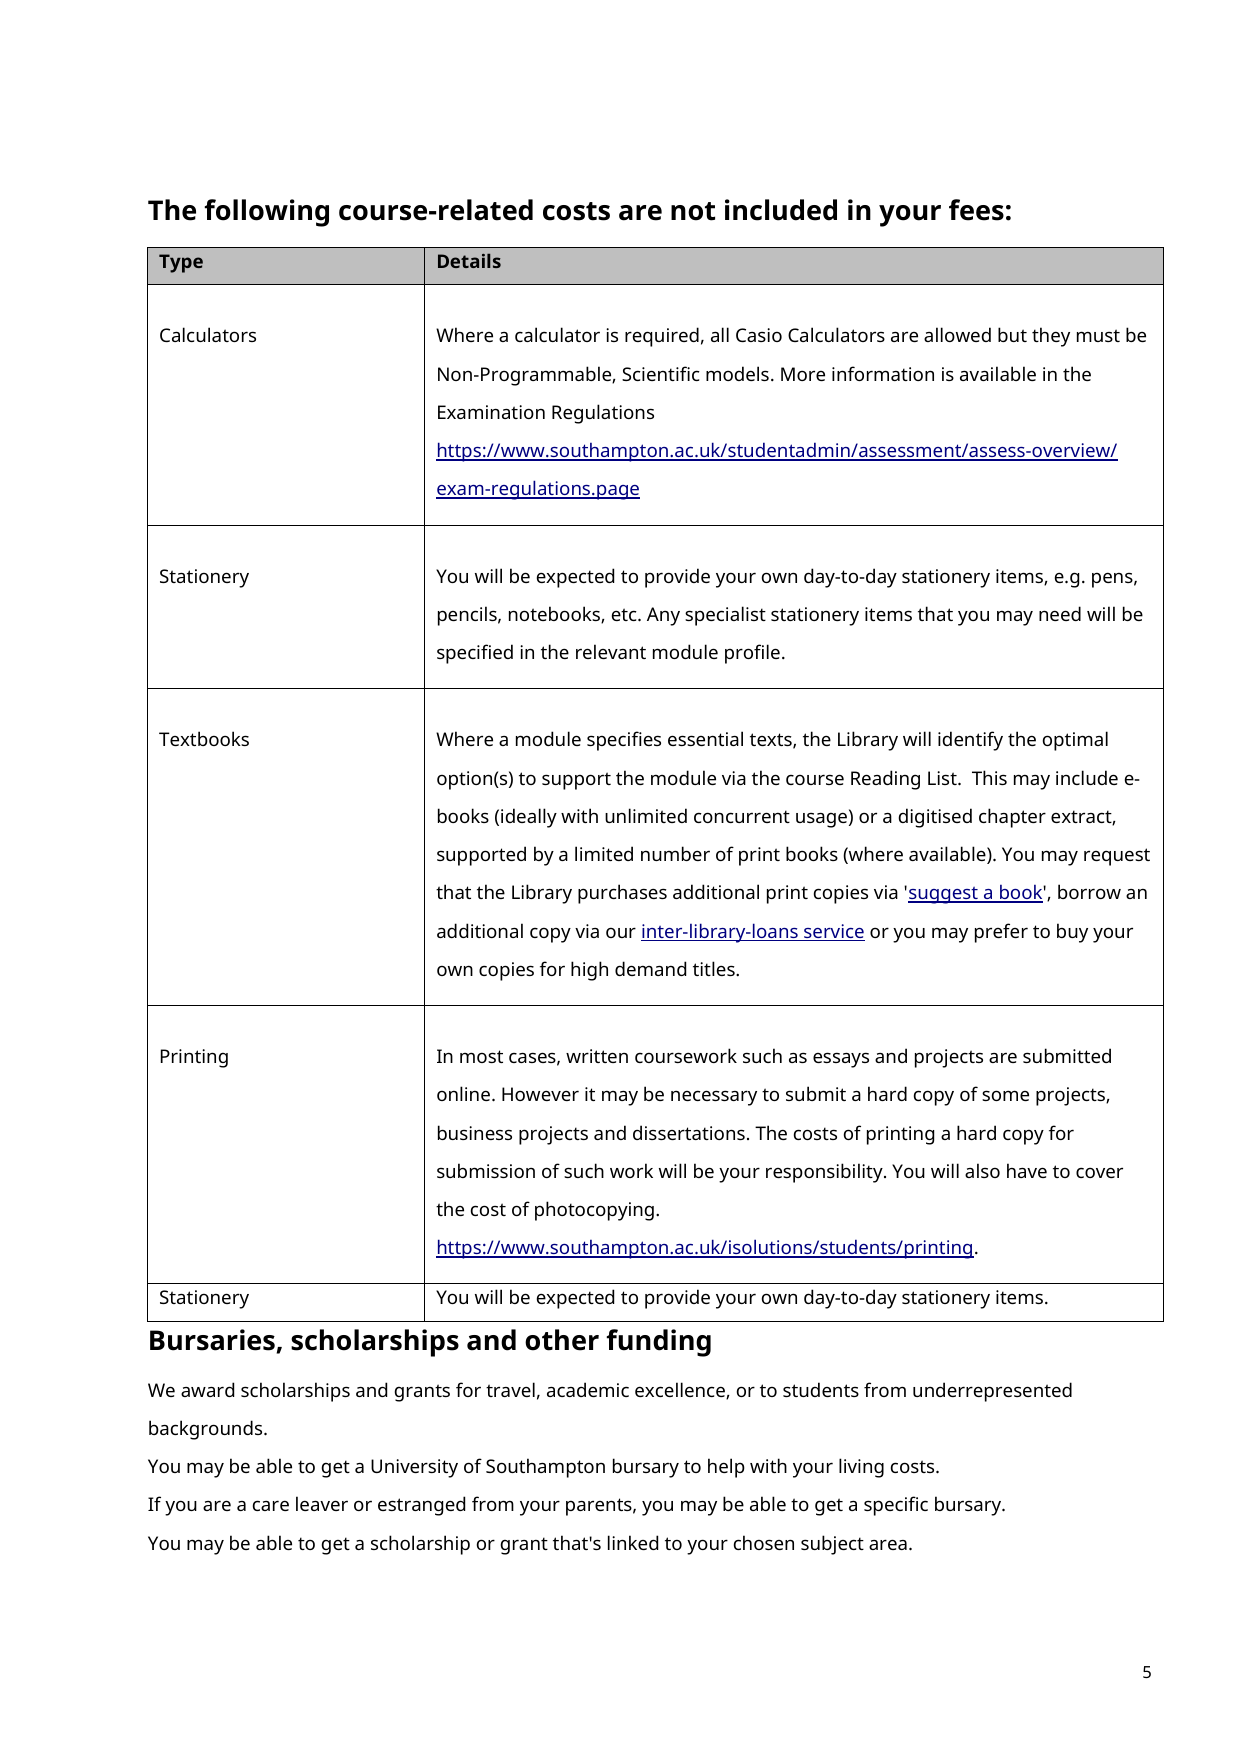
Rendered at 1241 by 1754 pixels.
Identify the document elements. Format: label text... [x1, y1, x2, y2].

table_header Type [148, 248, 424, 284]
subtitle Bursaries, scholarships and other funding [148, 1322, 1152, 1358]
table_cell Where a calculator is required, all Casio Calculators are allowed but they must be Non-Programmable, Scientific models. More information is available in the Examination Regulations https://www.southampton.ac.uk/studentadmin/assessment/assess-overview/exam-regulations.page [425, 285, 1163, 524]
table_cell Stationery [148, 1284, 424, 1321]
text If you are a care leaver or estranged from your parents, you may be able to get a specific bursary. [148, 1492, 1152, 1517]
table_cell Stationery [148, 526, 424, 688]
table_cell Printing [148, 1006, 424, 1283]
text We award scholarships and grants for travel, academic excellence, or to students from underrepresented backgrounds. [148, 1377, 1152, 1441]
subtitle The following course-related costs are not included in your fees: [148, 192, 1152, 228]
table_cell In most cases, written coursework such as essays and projects are submitted online. However it may be necessary to submit a hard copy of some projects, business projects and dissertations. The costs of printing a hard copy for submission of such work will be your responsibility. You will also have to cover the cost of photocopying. https://www.southampton.ac.uk/isolutions/students/printing. [425, 1006, 1163, 1283]
text You may be able to get a University of Southampton bursary to help with your living costs. [148, 1453, 1152, 1479]
table_cell You will be expected to provide your own day-to-day stationery items, e.g. pens, pencils, notebooks, etc. Any specialist stationery items that you may need will be specified in the relevant module profile. [425, 526, 1163, 688]
table_header Details [425, 248, 1163, 284]
table_cell Where a module specifies essential texts, the Library will identify the optimal option(s) to support the module via the course Reading List. This may include e-books (ideally with unlimited concurrent usage) or a digitised chapter extract, supported by a limited number of print books (where available). You may request that the Library purchases additional print copies via 'suggest a book', borrow an additional copy via our inter-library-loans service or you may prefer to buy your own copies for high demand titles. [425, 689, 1163, 1005]
table_cell Textbooks [148, 689, 424, 1005]
text You may be able to get a scholarship or grant that's linked to your chosen subject area. [148, 1530, 1152, 1555]
table_cell You will be expected to provide your own day-to-day stationery items. [425, 1284, 1163, 1321]
table_cell Calculators [148, 285, 424, 524]
